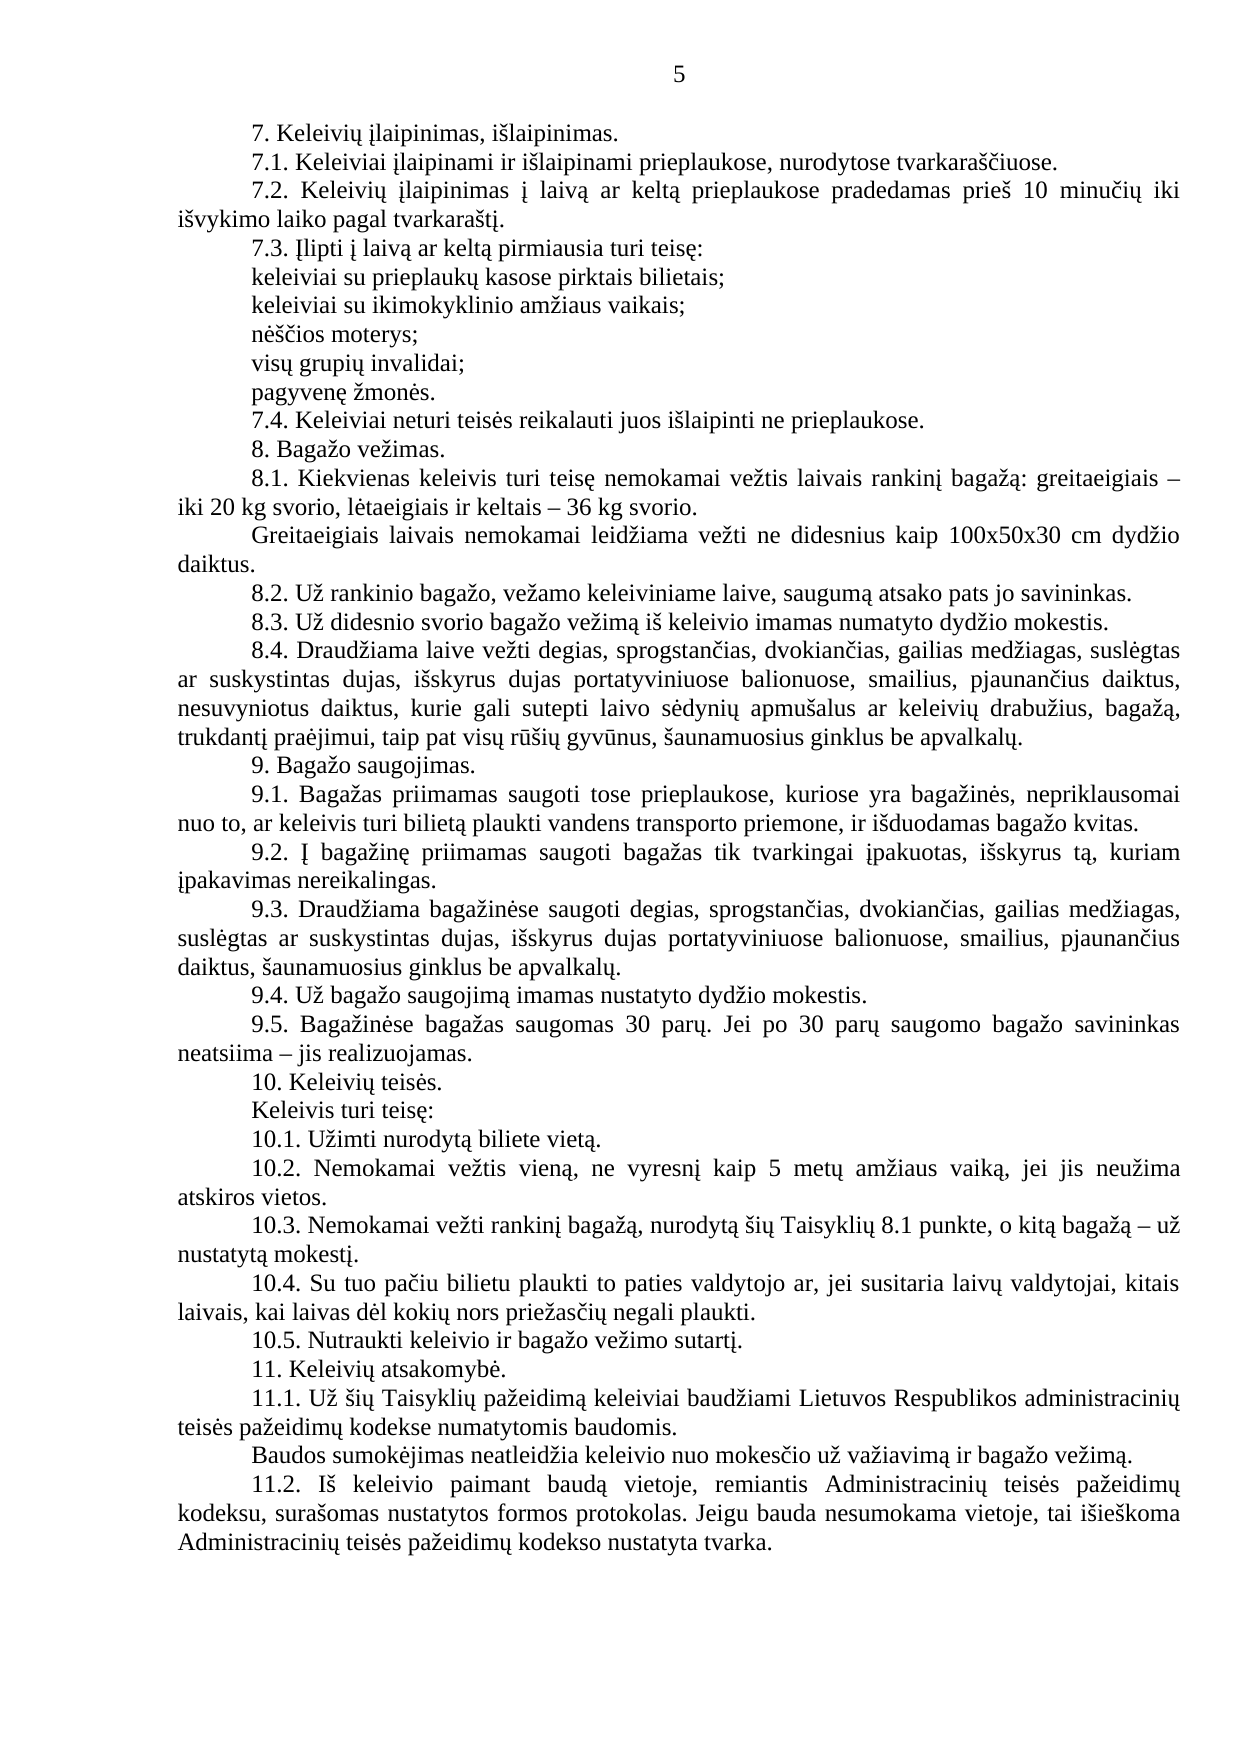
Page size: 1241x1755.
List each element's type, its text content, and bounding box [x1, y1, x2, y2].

text 9.5. Bagažinėse bagažas saugomas 30 parų. Jei po 30 parų saugomo bagažo savininkas neatsiima – jis realizuojamas. [177, 1009, 1181, 1067]
text 11. Keleivių atsakomybė. [177, 1354, 1181, 1383]
text 9.4. Už bagažo saugojimą imamas nustatyto dydžio mokestis. [177, 981, 1181, 1009]
text 7.2. Keleivių įlaipinimas į laivą ar keltą prieplaukose pradedamas prieš 10 minučių iki išvykimo laiko pagal tvarkaraštį. [177, 176, 1181, 233]
text 7.1. Keleiviai įlaipinami ir išlaipinami prieplaukose, nurodytose tvarkaraščiuose. [177, 147, 1181, 176]
text 8.1. Kiekvienas keleivis turi teisę nemokamai vežtis laivais rankinį bagažą: greitaeigiais – iki 20 kg svorio, lėtaeigiais ir keltais – 36 kg svorio. [177, 463, 1181, 521]
text Baudos sumokėjimas neatleidžia keleivio nuo mokesčio už važiavimą ir bagažo vežimą. [177, 1441, 1181, 1469]
text 9.1. Bagažas priimamas saugoti tose prieplaukose, kuriose yra bagažinės, nepriklausomai nuo to, ar keleivis turi bilietą plaukti vandens transporto priemone, ir išduodamas bagažo kvitas. [177, 779, 1181, 837]
text 8.4. Draudžiama laive vežti degias, sprogstančias, dvokiančias, gailias medžiagas, suslėgtas ar suskystintas dujas, išskyrus dujas portatyviniuose balionuose, smailius, pjaunančius daiktus, nesuvyniotus daiktus, kurie gali sutepti laivo sėdynių apmušalus ar keleivių drabužius, bagažą, trukdantį praėjimui, taip pat visų rūšių gyvūnus, šaunamuosius ginklus be apvalkalų. [177, 636, 1181, 751]
text 7. Keleivių įlaipinimas, išlaipinimas. [177, 118, 1181, 147]
text 10.2. Nemokamai vežtis vieną, ne vyresnį kaip 5 metų amžiaus vaiką, jei jis neužima atskiros vietos. [177, 1153, 1181, 1211]
text 8.2. Už rankinio bagažo, vežamo keleiviniame laive, saugumą atsako pats jo savininkas. [177, 578, 1181, 607]
text 10.4. Su tuo pačiu bilietu plaukti to paties valdytojo ar, jei susitaria laivų valdytojai, kitais laivais, kai laivas dėl kokių nors priežasčių negali plaukti. [177, 1268, 1181, 1326]
text 9.2. Į bagažinę priimamas saugoti bagažas tik tvarkingai įpakuotas, išskyrus tą, kuriam įpakavimas nereikalingas. [177, 837, 1181, 894]
text Keleivis turi teisę: [177, 1096, 1181, 1124]
text 10.1. Užimti nurodytą biliete vietą. [177, 1124, 1181, 1153]
text 11.2. Iš keleivio paimant baudą vietoje, remiantis Administracinių teisės pažeidimų kodeksu, surašomas nustatytos formos protokolas. Jeigu bauda nesumokama vietoje, tai išieškoma Administracinių teisės pažeidimų kodekso nustatyta tvarka. [177, 1469, 1181, 1556]
text nėščios moterys; [177, 319, 1181, 348]
text 7.4. Keleiviai neturi teisės reikalauti juos išlaipinti ne prieplaukose. [177, 406, 1181, 434]
text keleiviai su prieplaukų kasose pirktais bilietais; [177, 262, 1181, 291]
text 9.3. Draudžiama bagažinėse saugoti degias, sprogstančias, dvokiančias, gailias medžiagas, suslėgtas ar suskystintas dujas, išskyrus dujas portatyviniuose balionuose, smailius, pjaunančius daiktus, šaunamuosius ginklus be apvalkalų. [177, 894, 1181, 981]
text 8. Bagažo vežimas. [177, 434, 1181, 463]
text 10. Keleivių teisės. [177, 1067, 1181, 1096]
text 7.3. Įlipti į laivą ar keltą pirmiausia turi teisę: [177, 233, 1181, 262]
text 11.1. Už šių Taisyklių pažeidimą keleiviai baudžiami Lietuvos Respublikos administracinių teisės pažeidimų kodekse numatytomis baudomis. [177, 1383, 1181, 1441]
text keleiviai su ikimokyklinio amžiaus vaikais; [177, 291, 1181, 319]
text 10.5. Nutraukti keleivio ir bagažo vežimo sutartį. [177, 1326, 1181, 1354]
text 8.3. Už didesnio svorio bagažo vežimą iš keleivio imamas numatyto dydžio mokestis. [177, 607, 1181, 636]
text 10.3. Nemokamai vežti rankinį bagažą, nurodytą šių Taisyklių 8.1 punkte, o kitą bagažą – už nustatytą mokestį. [177, 1211, 1181, 1268]
text visų grupių invalidai; [177, 348, 1181, 377]
text 9. Bagažo saugojimas. [177, 751, 1181, 779]
text Greitaeigiais laivais nemokamai leidžiama vežti ne didesnius kaip 100x50x30 cm dydžio daiktus. [177, 521, 1181, 578]
text pagyvenę žmonės. [177, 377, 1181, 406]
